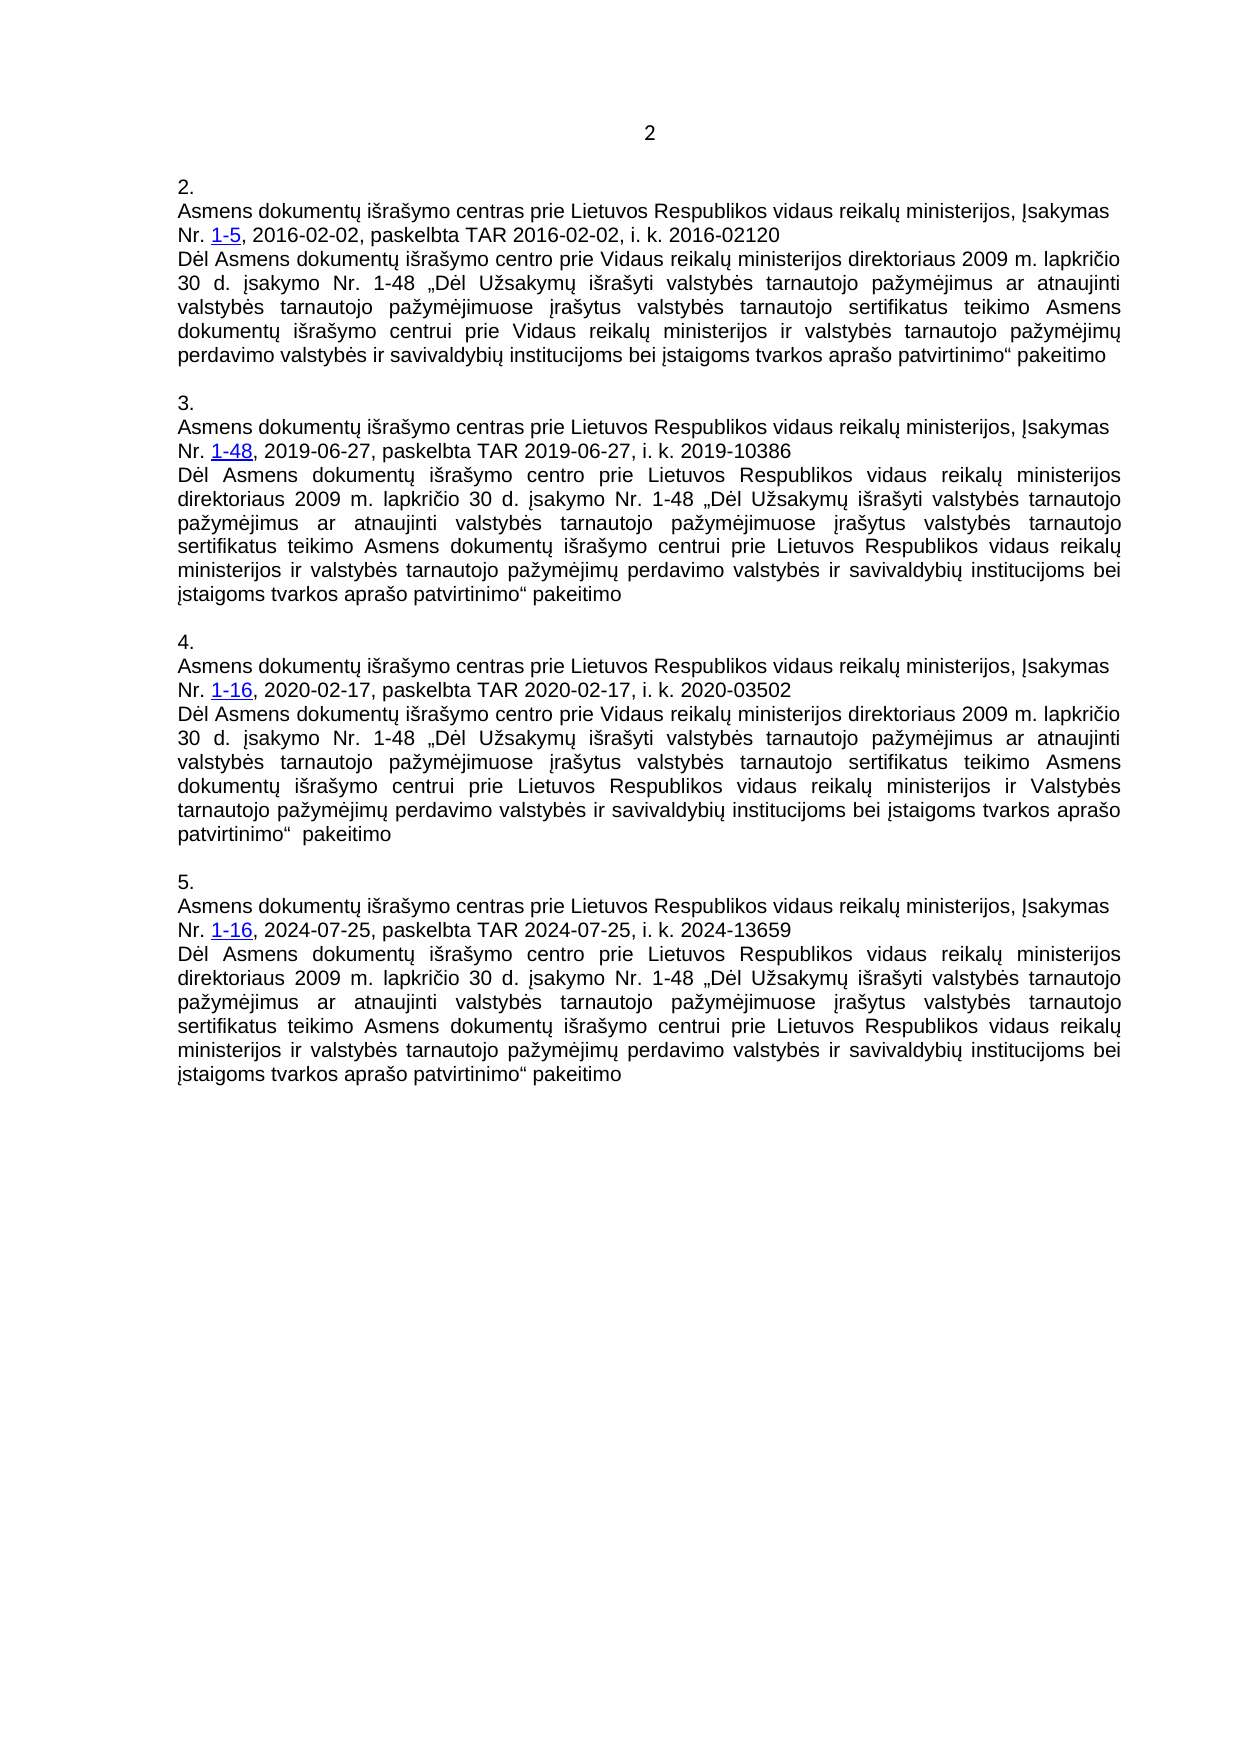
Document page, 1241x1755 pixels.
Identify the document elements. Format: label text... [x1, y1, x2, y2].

text Dėl Asmens dokumentų išrašymo centro prie Lietuvos Respublikos vidaus reikalų ministerijos direktoriaus 2009 m. lapkričio 30 d. įsakymo Nr. 1-48 „Dėl Užsakymų išrašyti valstybės tarnautojo pažymėjimus ar atnaujinti valstybės tarnautojo pažymėjimuose įrašytus valstybės tarnautojo sertifikatus teikimo Asmens dokumentų išrašymo centrui prie Lietuvos Respublikos vidaus reikalų ministerijos ir valstybės tarnautojo pažymėjimų perdavimo valstybės ir savivaldybių institucijoms bei įstaigoms tvarkos aprašo patvirtinimo“ pakeitimo [177, 942, 1122, 1085]
text Dėl Asmens dokumentų išrašymo centro prie Lietuvos Respublikos vidaus reikalų ministerijos direktoriaus 2009 m. lapkričio 30 d. įsakymo Nr. 1-48 „Dėl Užsakymų išrašyti valstybės tarnautojo pažymėjimus ar atnaujinti valstybės tarnautojo pažymėjimuose įrašytus valstybės tarnautojo sertifikatus teikimo Asmens dokumentų išrašymo centrui prie Lietuvos Respublikos vidaus reikalų ministerijos ir valstybės tarnautojo pažymėjimų perdavimo valstybės ir savivaldybių institucijoms bei įstaigoms tvarkos aprašo patvirtinimo“ pakeitimo [177, 462, 1122, 606]
text Asmens dokumentų išrašymo centras prie Lietuvos Respublikos vidaus reikalų ministerijos, Įsakymas [177, 894, 1122, 918]
text 3. [177, 391, 1122, 414]
text Dėl Asmens dokumentų išrašymo centro prie Vidaus reikalų ministerijos direktoriaus 2009 m. lapkričio 30 d. įsakymo Nr. 1-48 „Dėl Užsakymų išrašyti valstybės tarnautojo pažymėjimus ar atnaujinti valstybės tarnautojo pažymėjimuose įrašytus valstybės tarnautojo sertifikatus teikimo Asmens dokumentų išrašymo centrui prie Vidaus reikalų ministerijos ir valstybės tarnautojo pažymėjimų perdavimo valstybės ir savivaldybių institucijoms bei įstaigoms tvarkos aprašo patvirtinimo“ pakeitimo [177, 247, 1122, 367]
text Nr. 1-16, 2024-07-25, paskelbta TAR 2024-07-25, i. k. 2024-13659 [177, 918, 1122, 942]
text Asmens dokumentų išrašymo centras prie Lietuvos Respublikos vidaus reikalų ministerijos, Įsakymas [177, 414, 1122, 438]
text Nr. 1-16, 2020-02-17, paskelbta TAR 2020-02-17, i. k. 2020-03502 [177, 678, 1122, 702]
text Nr. 1-5, 2016-02-02, paskelbta TAR 2016-02-02, i. k. 2016-02120 [177, 223, 1122, 247]
text Nr. 1-48, 2019-06-27, paskelbta TAR 2019-06-27, i. k. 2019-10386 [177, 438, 1122, 462]
text Asmens dokumentų išrašymo centras prie Lietuvos Respublikos vidaus reikalų ministerijos, Įsakymas [177, 654, 1122, 678]
text Dėl Asmens dokumentų išrašymo centro prie Vidaus reikalų ministerijos direktoriaus 2009 m. lapkričio 30 d. įsakymo Nr. 1-48 „Dėl Užsakymų išrašyti valstybės tarnautojo pažymėjimus ar atnaujinti valstybės tarnautojo pažymėjimuose įrašytus valstybės tarnautojo sertifikatus teikimo Asmens dokumentų išrašymo centrui prie Lietuvos Respublikos vidaus reikalų ministerijos ir Valstybės tarnautojo pažymėjimų perdavimo valstybės ir savivaldybių institucijoms bei įstaigoms tvarkos aprašo patvirtinimo“ pakeitimo [177, 702, 1122, 846]
text Asmens dokumentų išrašymo centras prie Lietuvos Respublikos vidaus reikalų ministerijos, Įsakymas [177, 199, 1122, 223]
text 2. [177, 175, 1122, 199]
text 4. [177, 630, 1122, 654]
text 5. [177, 870, 1122, 894]
